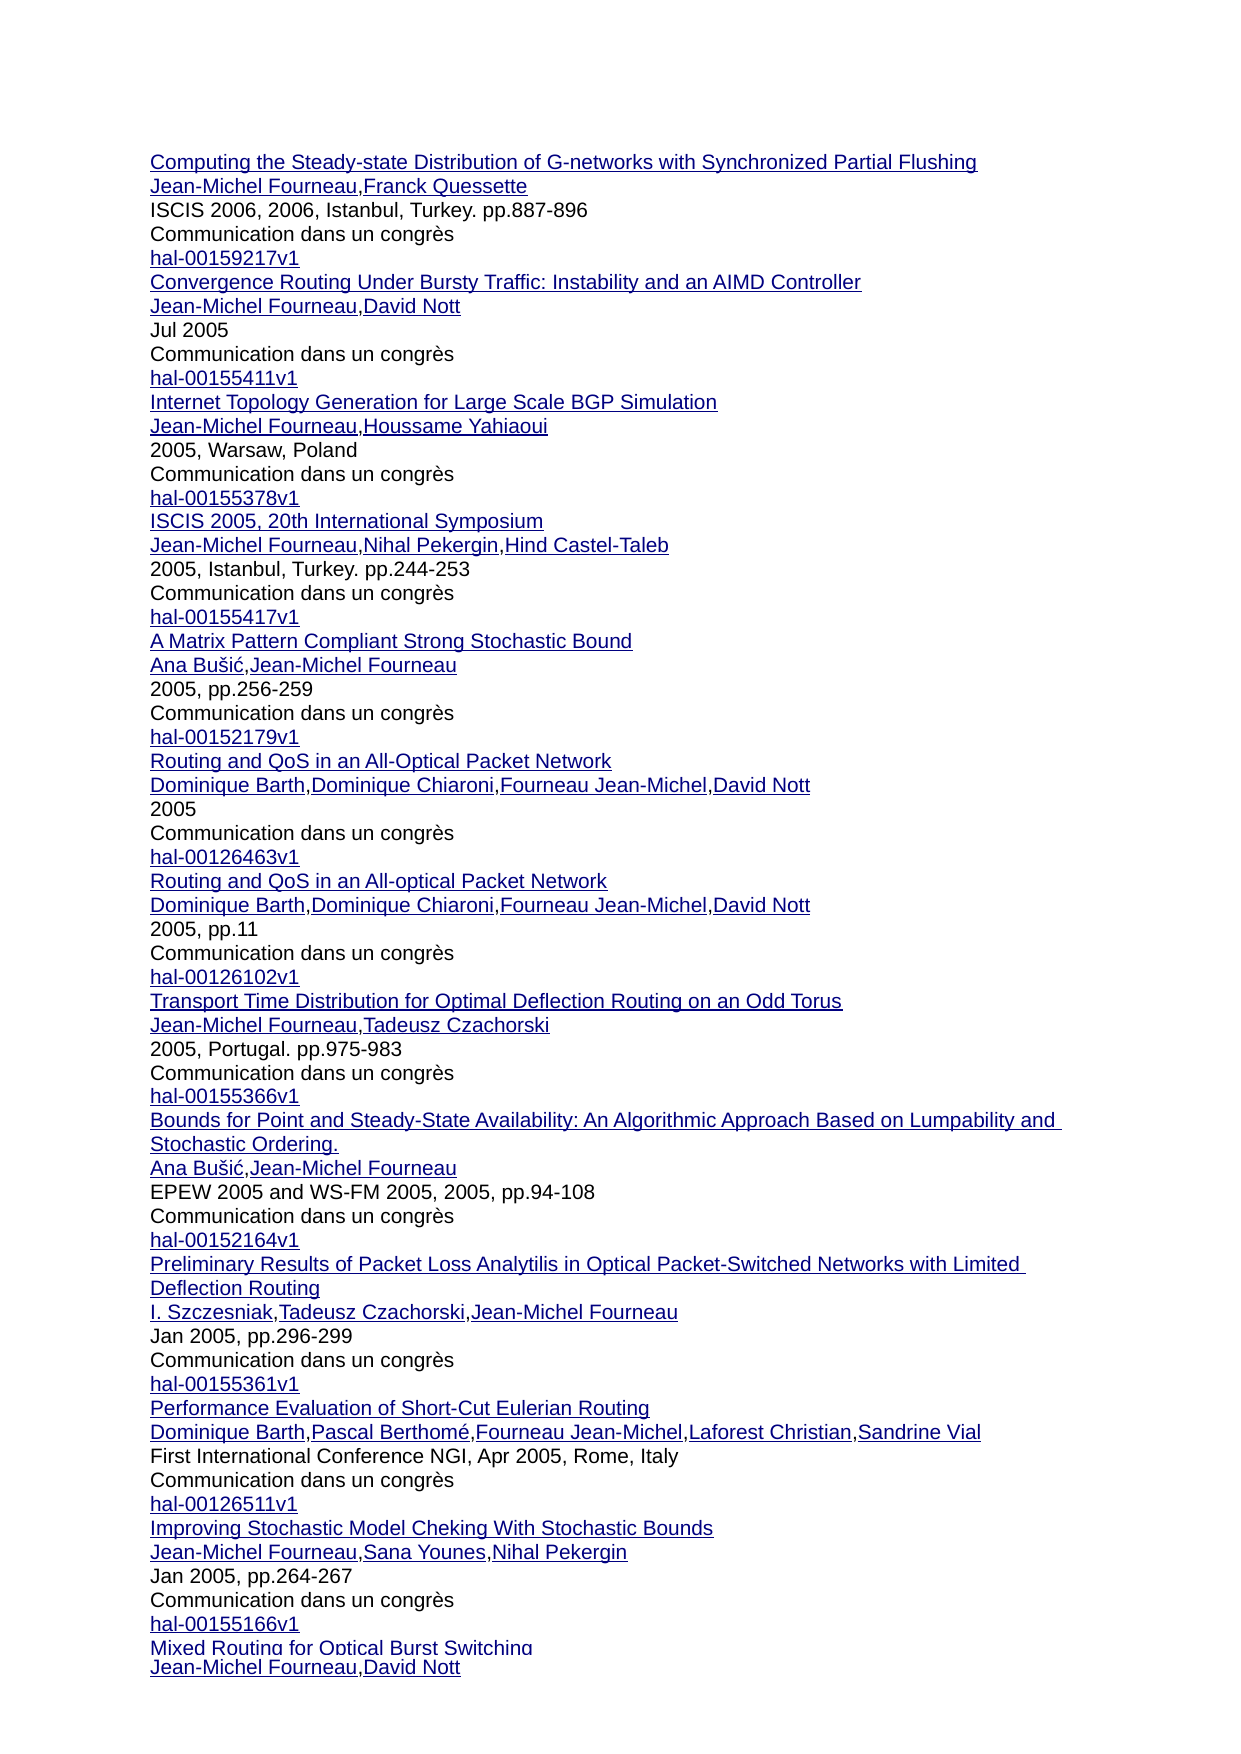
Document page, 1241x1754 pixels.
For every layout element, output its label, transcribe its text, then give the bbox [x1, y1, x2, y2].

table_cell Bounds for Point and Steady-State Availability: An Algorithmic Approach Based on Lumpability and Stochastic Ordering. Ana Bušić,Jean-Michel Fourneau EPEW 2005 and WS-FM 2005, 2005, pp.94-108 Communication dans un congrès hal-00152164v1 [150, 1108, 1090, 1252]
table_cell Transport Time Distribution for Optimal Deflection Routing on an Odd Torus Jean-Michel Fourneau,Tadeusz Czachorski 2005, Portugal. pp.975-983 Communication dans un congrès hal-00155366v1 [150, 989, 1090, 1108]
table_cell Convergence Routing Under Bursty Traffic: Instability and an AIMD Controller Jean-Michel Fourneau,David Nott Jul 2005 Communication dans un congrès hal-00155411v1 [150, 270, 1090, 389]
table_cell Preliminary Results of Packet Loss Analytilis in Optical Packet-Switched Networks with Limited Deflection Routing I. Szczesniak,Tadeusz Czachorski,Jean-Michel Fourneau Jan 2005, pp.296-299 Communication dans un congrès hal-00155361v1 [150, 1252, 1090, 1396]
table_cell ISCIS 2005, 20th International Symposium Jean-Michel Fourneau,Nihal Pekergin,Hind Castel-Taleb 2005, Istanbul, Turkey. pp.244-253 Communication dans un congrès hal-00155417v1 [150, 509, 1090, 629]
table_cell Performance Evaluation of Short-Cut Eulerian Routing Dominique Barth,Pascal Berthomé,Fourneau Jean-Michel,Laforest Christian,Sandrine Vial First International Conference NGI, Apr 2005, Rome, Italy Communication dans un congrès hal-00126511v1 [150, 1396, 1090, 1516]
table_cell Improving Stochastic Model Cheking With Stochastic Bounds Jean-Michel Fourneau,Sana Younes,Nihal Pekergin Jan 2005, pp.264-267 Communication dans un congrès hal-00155166v1 [150, 1516, 1090, 1635]
table_cell Mixed Routing for Optical Burst Switching Jean-Michel Fourneau,David Nott [150, 1635, 1090, 1679]
table_cell Routing and QoS in an All-optical Packet Network Dominique Barth,Dominique Chiaroni,Fourneau Jean-Michel,David Nott 2005, pp.11 Communication dans un congrès hal-00126102v1 [150, 869, 1090, 988]
table_cell Routing and QoS in an All-Optical Packet Network Dominique Barth,Dominique Chiaroni,Fourneau Jean-Michel,David Nott 2005 Communication dans un congrès hal-00126463v1 [150, 749, 1090, 869]
table_cell Computing the Steady-state Distribution of G-networks with Synchronized Partial Flushing Jean-Michel Fourneau,Franck Quessette ISCIS 2006, 2006, Istanbul, Turkey. pp.887-896 Communication dans un congrès hal-00159217v1 [150, 150, 1090, 270]
table_cell A Matrix Pattern Compliant Strong Stochastic Bound Ana Bušić,Jean-Michel Fourneau 2005, pp.256-259 Communication dans un congrès hal-00152179v1 [150, 629, 1090, 749]
table_cell Internet Topology Generation for Large Scale BGP Simulation Jean-Michel Fourneau,Houssame Yahiaoui 2005, Warsaw, Poland Communication dans un congrès hal-00155378v1 [150, 390, 1090, 509]
